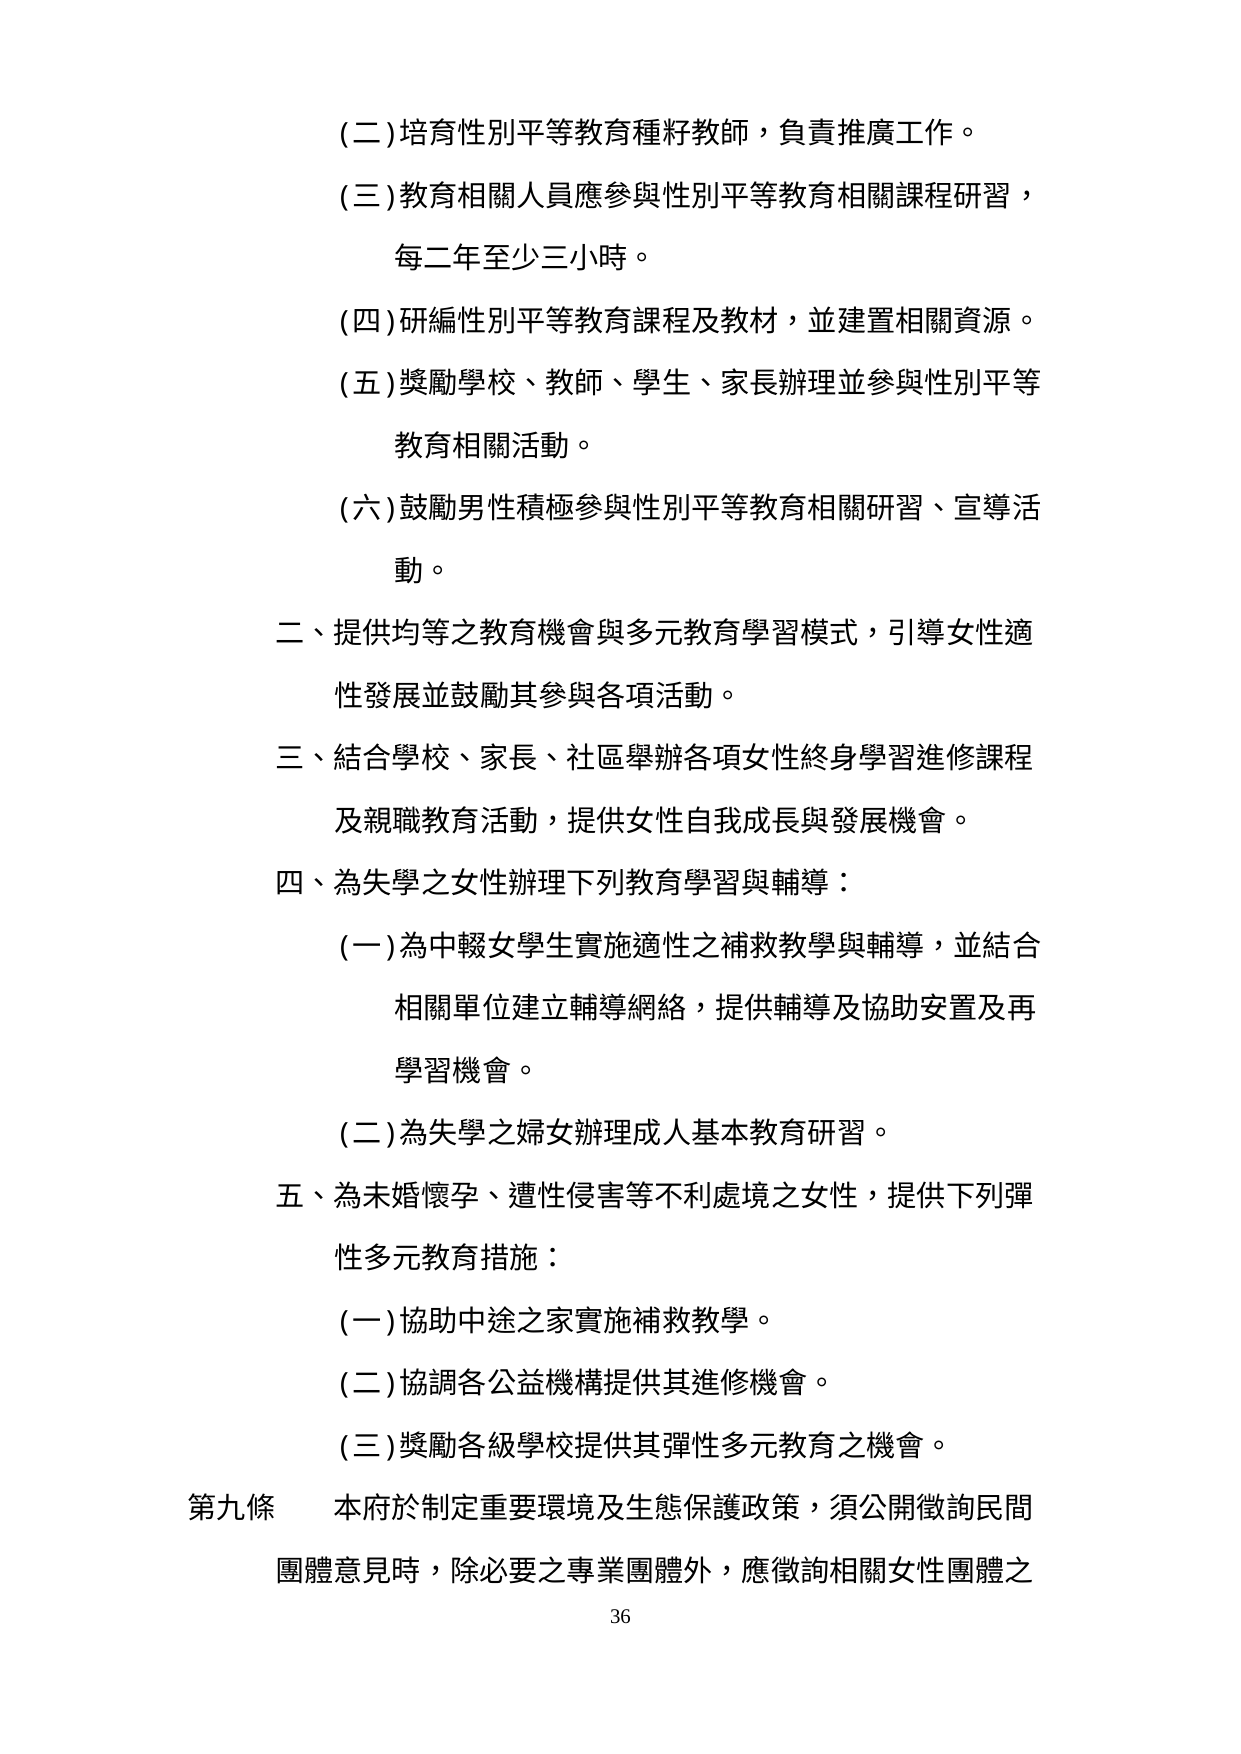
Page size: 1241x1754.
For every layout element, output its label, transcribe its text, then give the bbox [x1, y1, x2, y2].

text 三、結合學校、家長、社區舉辦各項女性終身學習進修課程及親職教育活動，提供女性自我成長與發展機會。 [275, 714, 1053, 839]
text (二)協調各公益機構提供其進修機會。 [335, 1339, 1053, 1402]
text (二)培育性別平等教育種籽教師，負責推廣工作。 [335, 89, 1053, 152]
text 第九條 本府於制定重要環境及生態保護政策，須公開徵詢民間團體意見時，除必要之專業團體外，應徵詢相關女性團體之 [187, 1464, 1053, 1589]
text (二)為失學之婦女辦理成人基本教育研習。 [335, 1089, 1053, 1152]
text 二、提供均等之教育機會與多元教育學習模式，引導女性適性發展並鼓勵其參與各項活動。 [275, 589, 1053, 714]
text 四、為失學之女性辦理下列教育學習與輔導： [275, 839, 1053, 902]
text (四)研編性別平等教育課程及教材，並建置相關資源。 [335, 277, 1053, 339]
text (三)教育相關人員應參與性別平等教育相關課程研習，每二年至少三小時。 [335, 152, 1053, 277]
text (一)協助中途之家實施補救教學。 [335, 1277, 1053, 1339]
text (一)為中輟女學生實施適性之補救教學與輔導，並結合相關單位建立輔導網絡，提供輔導及協助安置及再學習機會。 [335, 902, 1053, 1089]
text (三)獎勵各級學校提供其彈性多元教育之機會。 [335, 1402, 1053, 1464]
text 五、為未婚懷孕、遭性侵害等不利處境之女性，提供下列彈性多元教育措施： [275, 1152, 1053, 1277]
text (六)鼓勵男性積極參與性別平等教育相關研習、宣導活動。 [335, 464, 1053, 589]
text (五)獎勵學校、教師、學生、家長辦理並參與性別平等教育相關活動。 [335, 339, 1053, 464]
